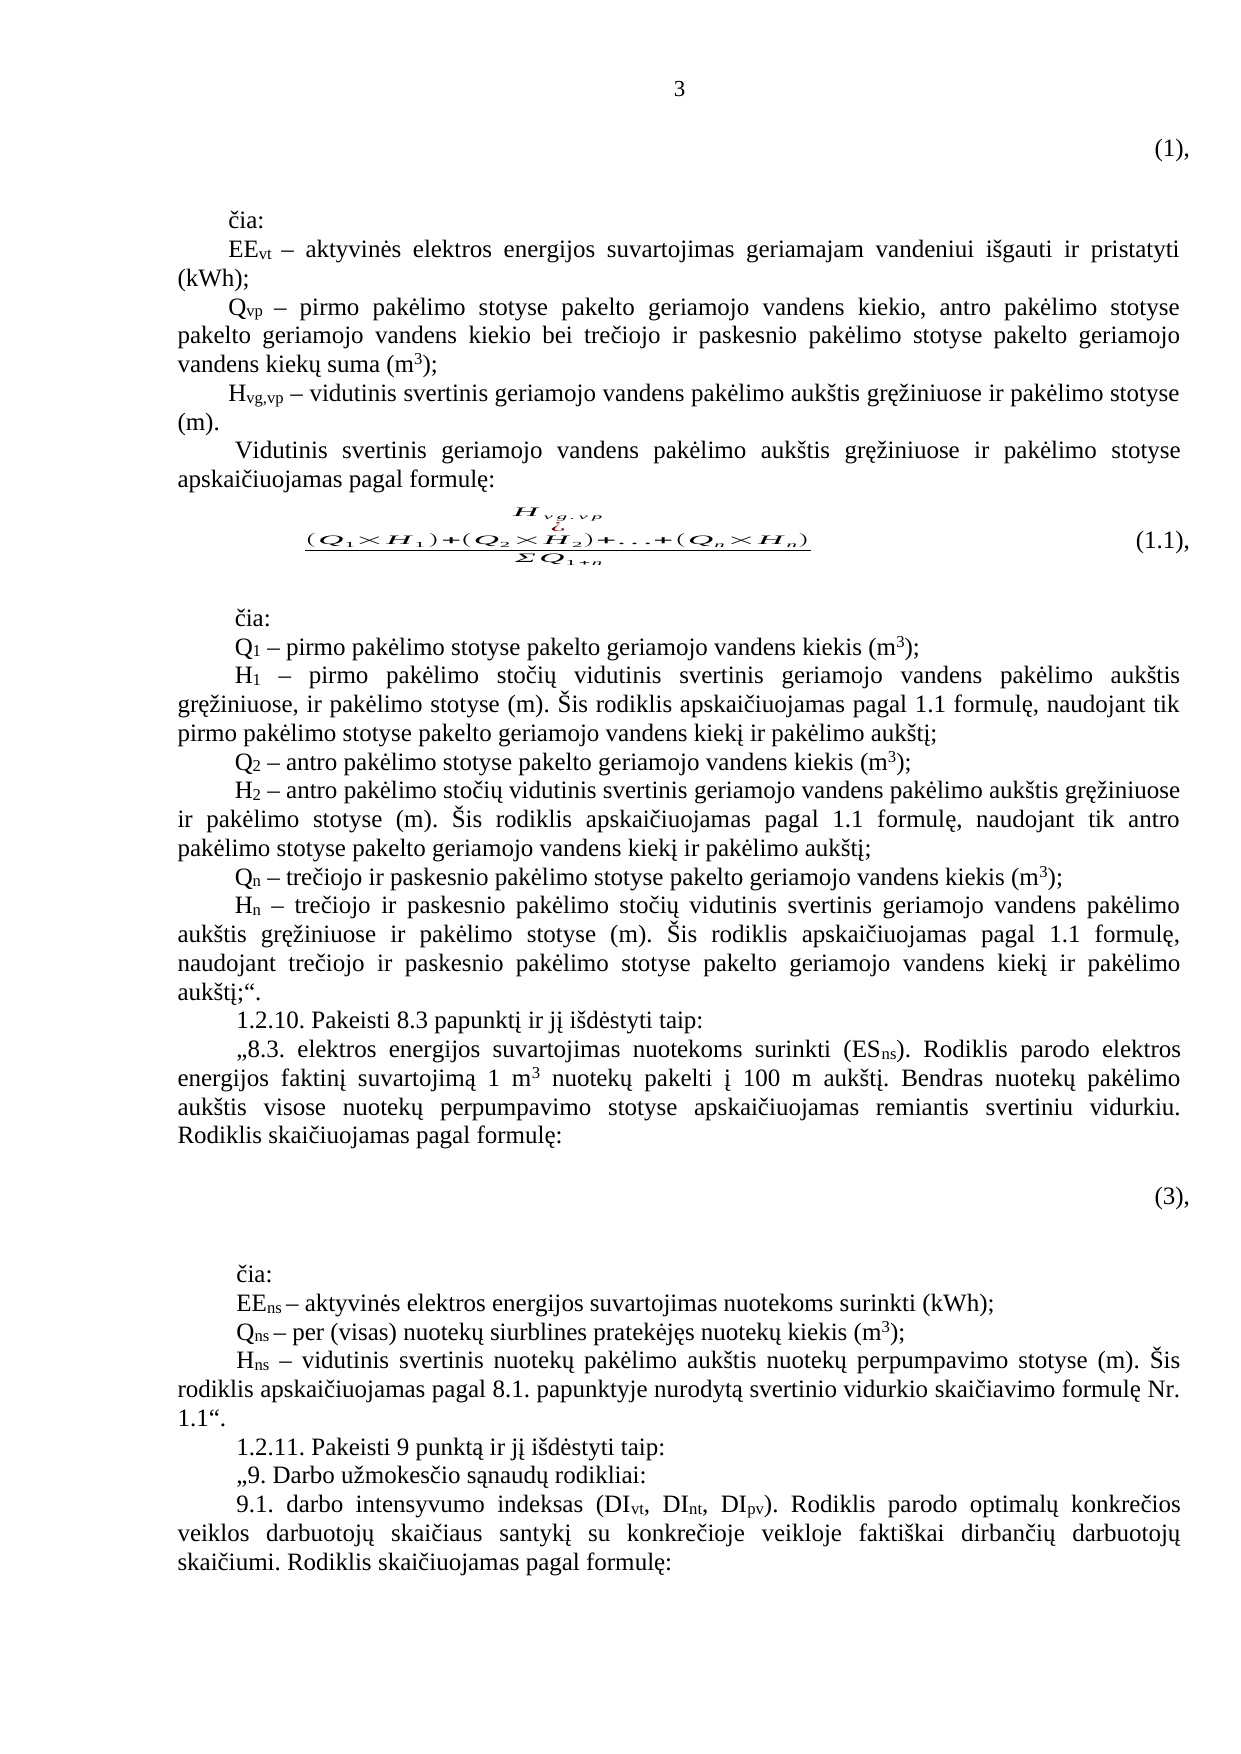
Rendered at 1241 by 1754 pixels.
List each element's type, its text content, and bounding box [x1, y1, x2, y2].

text Qn – trečiojo ir paskesnio pakėlimo stotyse pakelto geriamojo vandens kiekis (m3); [177, 862, 1181, 890]
text H1 – pirmo pakėlimo stočių vidutinis svertinis geriamojo vandens pakėlimo aukštis gręžiniuose, ir pakėlimo stotyse (m). Šis rodiklis apskaičiuojamas pagal 1.1 formulę, naudojant tik pirmo pakėlimo stotyse pakelto geriamojo vandens kiekį ir pakėlimo aukštį; [177, 660, 1181, 747]
text Qvp – pirmo pakėlimo stotyse pakelto geriamojo vandens kiekio, antro pakėlimo stotyse pakelto geriamojo vandens kiekio bei trečiojo ir paskesnio pakėlimo stotyse pakelto geriamojo vandens kiekų suma (m3); [177, 292, 1181, 378]
text 1.2.11. Pakeisti 9 punktą ir jį išdėstyti taip: [177, 1432, 1181, 1460]
text EEns – aktyvinės elektros energijos suvartojimas nuotekoms surinkti (kWh); [177, 1288, 1181, 1317]
text čia: [177, 1259, 1181, 1288]
text 1.2.10. Pakeisti 8.3 papunktį ir jį išdėstyti taip: [177, 1005, 1181, 1034]
table_header (3), [1084, 1149, 1201, 1230]
text čia: [177, 205, 1181, 234]
text čia: [177, 603, 1181, 632]
text H2 – antro pakėlimo stočių vidutinis svertinis geriamojo vandens pakėlimo aukštis gręžiniuose ir pakėlimo stotyse (m). Šis rodiklis apskaičiuojamas pagal 1.1 formulę, naudojant tik antro pakėlimo stotyse pakelto geriamojo vandens kiekį ir pakėlimo aukštį; [177, 775, 1181, 862]
text Qns – per (visas) nuotekų siurblines pratekėjęs nuotekų kiekis (m3); [177, 1317, 1181, 1345]
text Hn – trečiojo ir paskesnio pakėlimo stočių vidutinis svertinis geriamojo vandens pakėlimo aukštis gręžiniuose ir pakėlimo stotyse (m). Šis rodiklis apskaičiuojamas pagal 1.1 formulę, naudojant trečiojo ir paskesnio pakėlimo stotyse pakelto geriamojo vandens kiekį ir pakėlimo aukštį;“. [177, 890, 1181, 1005]
text Q1 – pirmo pakėlimo stotyse pakelto geriamojo vandens kiekis (m3); [177, 632, 1181, 660]
text Hvg,vp – vidutinis svertinis geriamojo vandens pakėlimo aukštis gręžiniuose ir pakėlimo stotyse (m). [177, 378, 1181, 435]
text Vidutinis svertinis geriamojo vandens pakėlimo aukštis gręžiniuose ir pakėlimo stotyse apskaičiuojamas pagal formulę: [177, 435, 1181, 493]
table_header [248, 493, 1080, 574]
table_header [248, 1149, 1084, 1230]
text „9. Darbo užmokesčio sąnaudų rodikliai: [177, 1460, 1181, 1489]
table_header (1.1), [1080, 493, 1201, 574]
text Hns – vidutinis svertinis nuotekų pakėlimo aukštis nuotekų perpumpavimo stotyse (m). Šis rodiklis apskaičiuojamas pagal 8.1. papunktyje nurodytą svertinio vidurkio skaičiavimo formulę Nr. 1.1“. [177, 1345, 1181, 1432]
text 9.1. darbo intensyvumo indeksas (DIvt, DInt, DIpv). Rodiklis parodo optimalų konkrečios veiklos darbuotojų skaičiaus santykį su konkrečioje veikloje faktiškai dirbančių darbuotojų skaičiumi. Rodiklis skaičiuojamas pagal formulę: [177, 1489, 1181, 1575]
table_header [248, 118, 1099, 177]
text Q2 – antro pakėlimo stotyse pakelto geriamojo vandens kiekis (m3); [177, 747, 1181, 775]
table_header (1), [1099, 118, 1201, 177]
text EEvt – aktyvinės elektros energijos suvartojimas geriamajam vandeniui išgauti ir pristatyti (kWh); [177, 234, 1181, 292]
text „8.3. elektros energijos suvartojimas nuotekoms surinkti (ESns). Rodiklis parodo elektros energijos faktinį suvartojimą 1 m3 nuotekų pakelti į 100 m aukštį. Bendras nuotekų pakėlimo aukštis visose nuotekų perpumpavimo stotyse apskaičiuojamas remiantis svertiniu vidurkiu. Rodiklis skaičiuojamas pagal formulę: [177, 1034, 1181, 1149]
